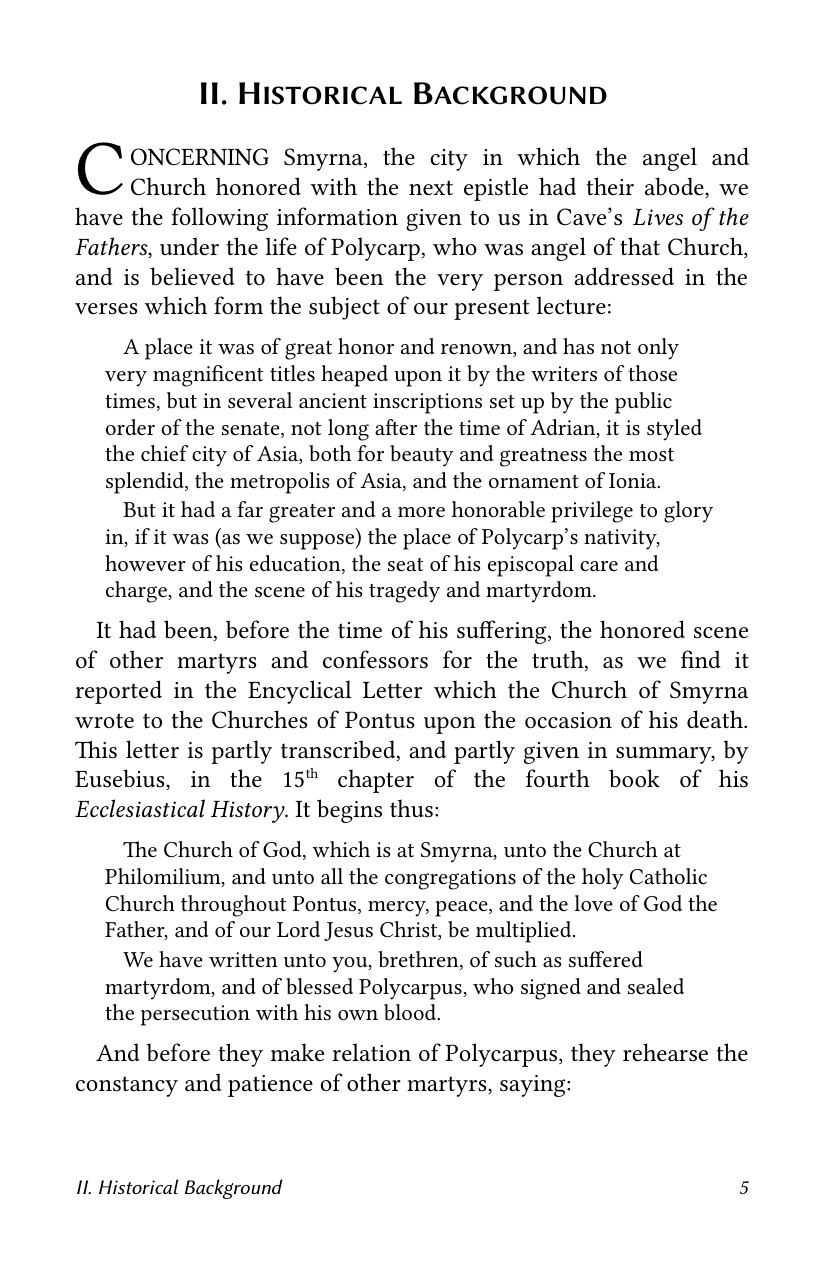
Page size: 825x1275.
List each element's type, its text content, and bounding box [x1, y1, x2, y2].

text But it had a far greater and a more honorable privilege to glory in, if it was (as we suppose) the place of Polycarp’s nativity, however of his education, the seat of his episcopal care and charge, and the scene of his tragedy and martyrdom. [105, 497, 720, 603]
text We have written unto you, brethren, of such as suffered martyrdom, and of blessed Polycarpus, who signed and sealed the persecution with his own blood. [105, 947, 720, 1026]
text It had been, before the time of his suffering, the honored scene of other martyrs and confessors for the truth, as we find it reported in the Encyclical Letter which the Church of Smyrna wrote to the Churches of Pontus upon the occasion of his death. This letter is partly transcribed, and partly given in summary, by Eusebius, in the 15th chapter of the fourth book of his Ecclesiastical History. It begins thus: [75, 616, 750, 824]
text And before they make relation of Polycarpus, they rehearse the constancy and patience of other martyrs, saying: [75, 1039, 750, 1097]
text A place it was of great honor and renown, and has not only very magnificent titles heaped upon it by the writers of those times, but in several ancient inscriptions set up by the public order of the senate, not long after the time of Adrian, it is styled the chief city of Asia, both for beauty and greatness the most splendid, the metropolis of Asia, and the ornament of Ionia. [105, 334, 720, 494]
text CONCERNING Smyrna, the city in which the angel and Church honored with the next epistle had their abode, we have the following information given to us in Cave’s Lives of the Fathers, under the life of Polycarp, who was angel of that Church, and is believed to have been the very person addressed in the verses which form the subject of our present lecture: [75, 143, 750, 321]
subtitle Historical Background [75, 75, 750, 113]
text The Church of God, which is at Smyrna, unto the Church at Philomilium, and unto all the congregations of the holy Catholic Church throughout Pontus, mercy, peace, and the love of God the Father, and of our Lord Jesus Christ, be multiplied. [105, 837, 720, 943]
